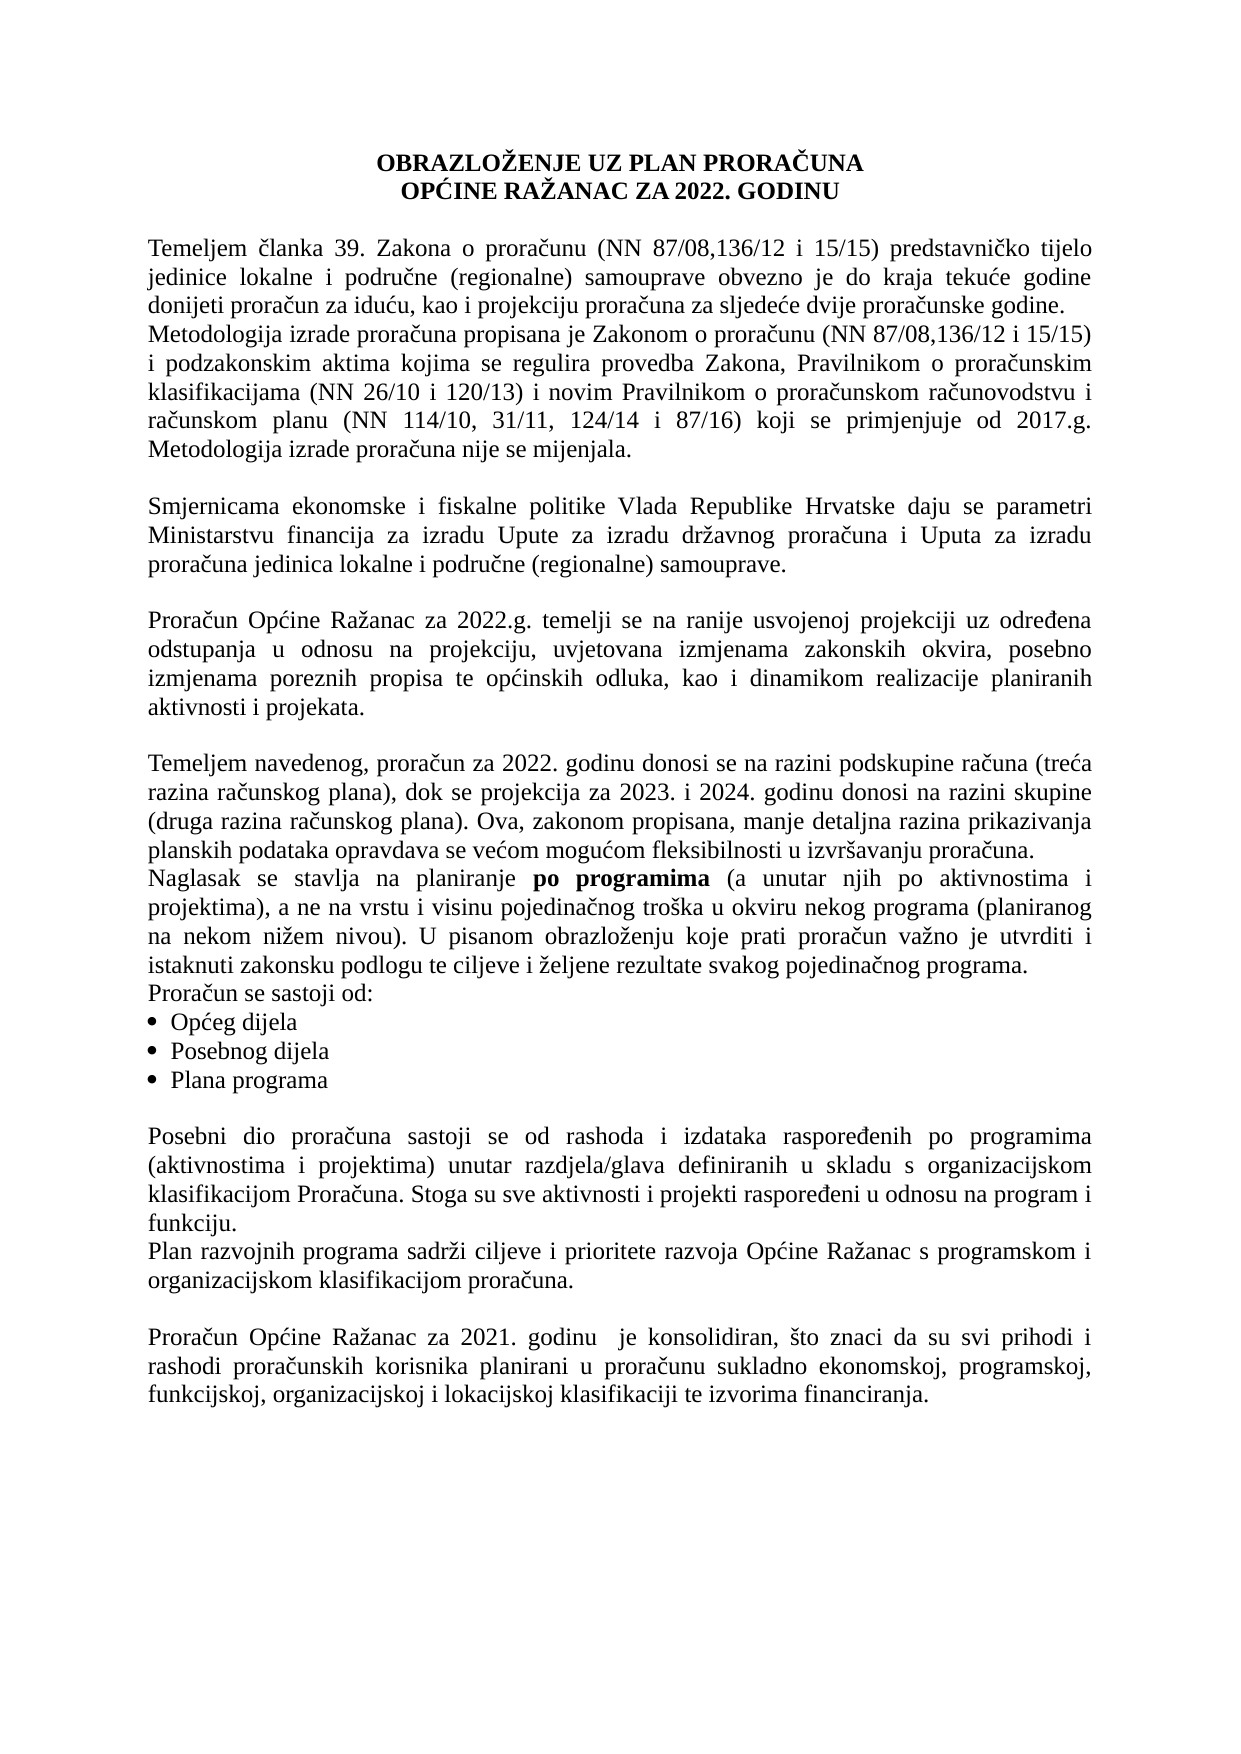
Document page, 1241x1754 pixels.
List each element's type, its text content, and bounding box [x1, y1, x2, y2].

text Proračun Općine Ražanac za 2022.g. temelji se na ranije usvojenoj projekciji uz određena odstupanja u odnosu na projekciju, uvjetovana izmjenama zakonskih okvira, posebno izmjenama poreznih propisa te općinskih odluka, kao i dinamikom realizacije planiranih aktivnosti i projekata. [148, 605, 1093, 720]
text OBRAZLOŽENJE UZ PLAN PRORAČUNA [148, 148, 1093, 176]
text Naglasak se stavlja na planiranje po programima (a unutar njih po aktivnostima i projektima), a ne na vrstu i visinu pojedinačnog troška u okviru nekog programa (planiranog na nekom nižem nivou). U pisanom obrazloženju koje prati proračun važno je utvrditi i istaknuti zakonsku podlogu te ciljeve i željene rezultate svakog pojedinačnog programa. [148, 863, 1093, 978]
text Plana programa [148, 1065, 1093, 1093]
text Temeljem navedenog, proračun za 2022. godinu donosi se na razini podskupine računa (treća razina računskog plana), dok se projekcija za 2023. i 2024. godinu donosi na razini skupine (druga razina računskog plana). Ova, zakonom propisana, manje detaljna razina prikazivanja planskih podataka opravdava se većom mogućom fleksibilnosti u izvršavanju proračuna. [148, 748, 1093, 863]
text Posebnog dijela [148, 1036, 1093, 1065]
text Temeljem članka 39. Zakona o proračunu (NN 87/08,136/12 i 15/15) predstavničko tijelo jedinice lokalne i područne (regionalne) samouprave obvezno je do kraja tekuće godine donijeti proračun za iduću, kao i projekciju proračuna za sljedeće dvije proračunske godine. [148, 233, 1093, 319]
text Metodologija izrade proračuna propisana je Zakonom o proračunu (NN 87/08,136/12 i 15/15) i podzakonskim aktima kojima se regulira provedba Zakona, Pravilnikom o proračunskim klasifikacijama (NN 26/10 i 120/13) i novim Pravilnikom o proračunskom računovodstvu i računskom planu (NN 114/10, 31/11, 124/14 i 87/16) koji se primjenjuje od 2017.g. Metodologija izrade proračuna nije se mijenjala. [148, 319, 1093, 463]
text Općeg dijela [148, 1007, 1093, 1036]
text Smjernicama ekonomske i fiskalne politike Vlada Republike Hrvatske daju se parametri Ministarstvu financija za izradu Upute za izradu državnog proračuna i Uputa za izradu proračuna jedinica lokalne i područne (regionalne) samouprave. [148, 491, 1093, 577]
text Proračun Općine Ražanac za 2021. godinu je konsolidiran, što znaci da su svi prihodi i rashodi proračunskih korisnika planirani u proračunu sukladno ekonomskoj, programskoj, funkcijskoj, organizacijskoj i lokacijskoj klasifikaciji te izvorima financiranja. [148, 1322, 1093, 1408]
text Proračun se sastoji od: [148, 978, 1093, 1007]
text Plan razvojnih programa sadrži ciljeve i prioritete razvoja Općine Ražanac s programskom i organizacijskom klasifikacijom proračuna. [148, 1236, 1093, 1294]
text OPĆINE RAŽANAC ZA 2022. GODINU [148, 176, 1093, 205]
text Posebni dio proračuna sastoji se od rashoda i izdataka raspoređenih po programima (aktivnostima i projektima) unutar razdjela/glava definiranih u skladu s organizacijskom klasifikacijom Proračuna. Stoga su sve aktivnosti i projekti raspoređeni u odnosu na program i funkciju. [148, 1121, 1093, 1236]
